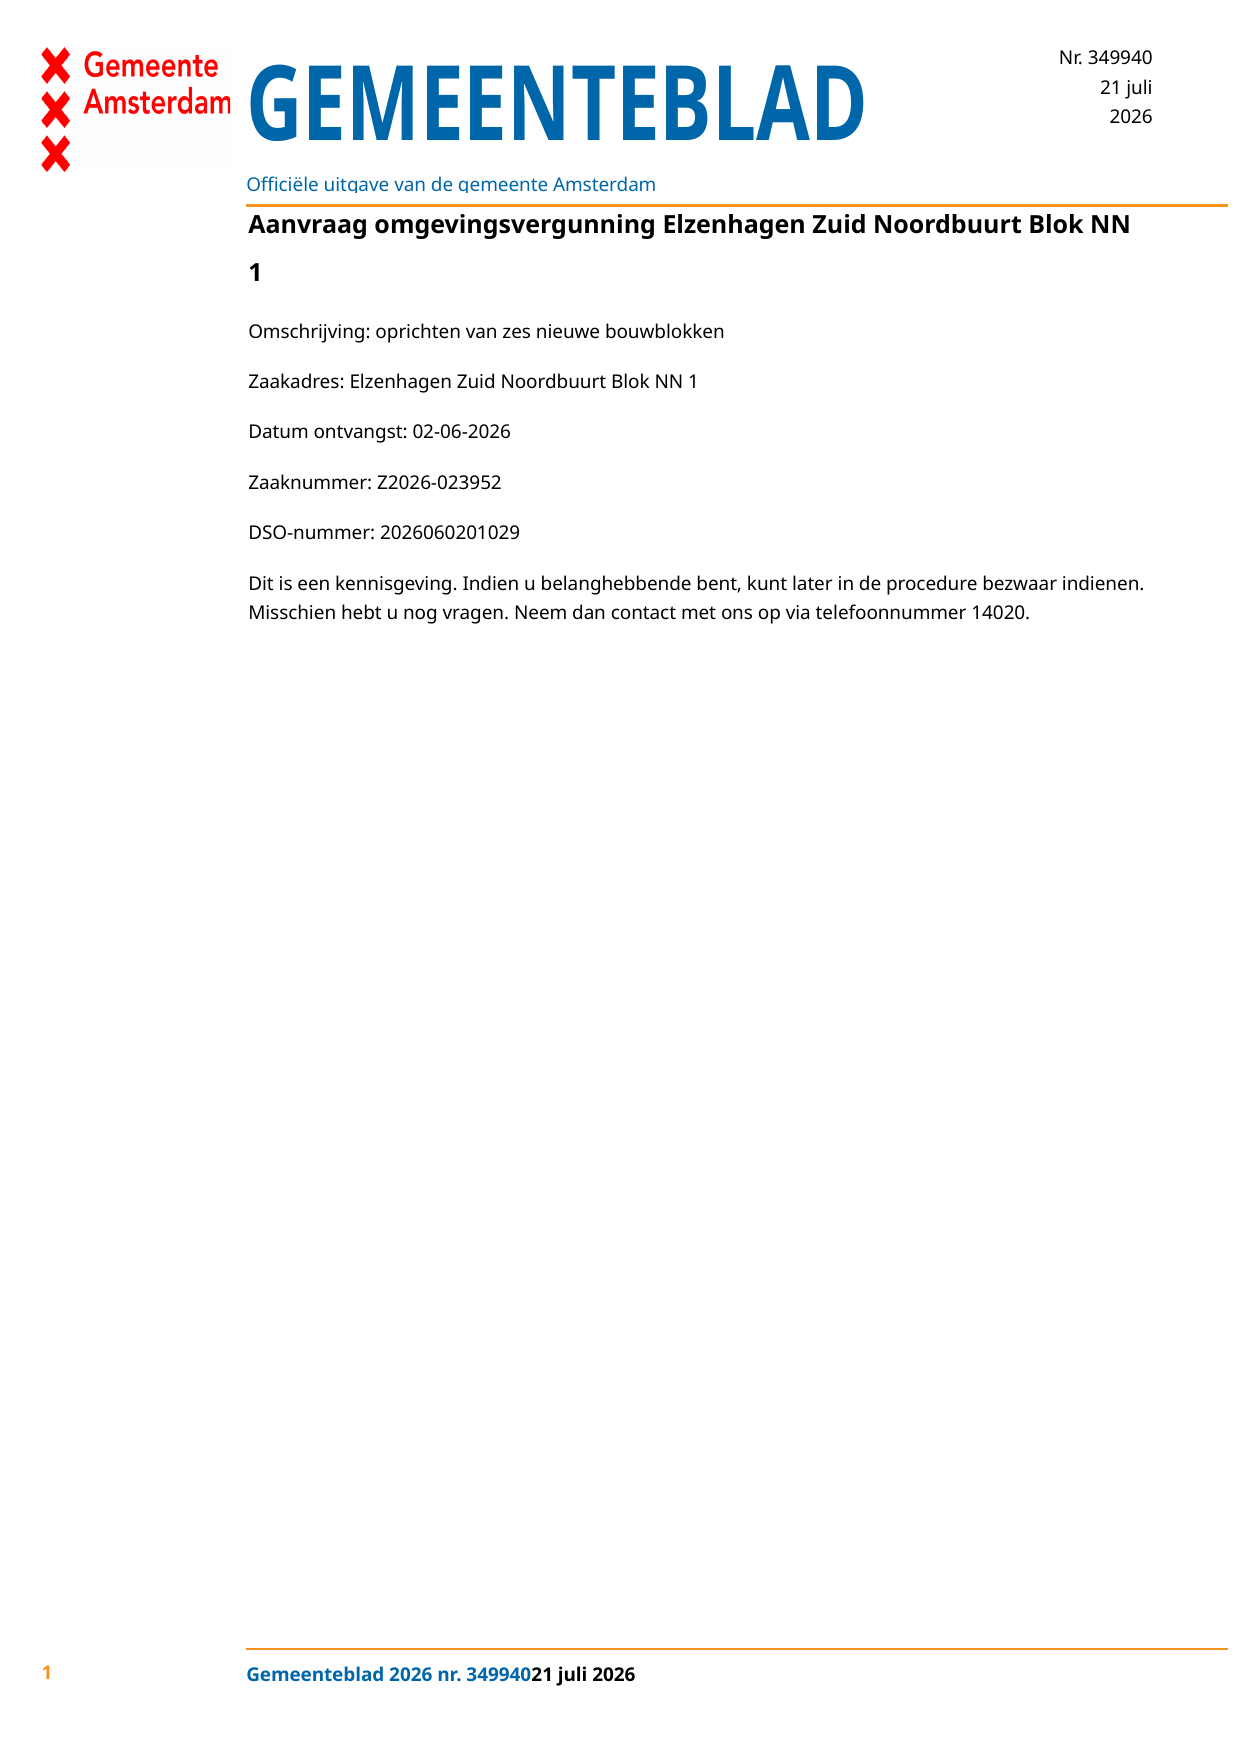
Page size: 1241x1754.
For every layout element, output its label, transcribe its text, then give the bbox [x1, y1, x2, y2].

text Dit is een kennisgeving. Indien u belanghebbende bent, kunt later in de procedure bezwaar indienen. Misschien hebt u nog vragen. Neem dan contact met ons op via telefoonnummer 14020. [248, 570, 1152, 625]
text DSO-nummer: 2026060201029 [248, 519, 1152, 545]
text Zaaknummer: Z2026-023952 [248, 469, 1152, 495]
text Omschrijving: oprichten van zes nieuwe bouwblokken [248, 318, 1152, 344]
picture [41, 47, 231, 172]
text Datum ontvangst: 02-06-2026 [248, 419, 1152, 444]
text Zaakadres: Elzenhagen Zuid Noordbuurt Blok NN 1 [248, 368, 1152, 394]
text Aanvraag omgevingsvergunning Elzenhagen Zuid Noordbuurt Blok NN 1 [248, 207, 1152, 288]
